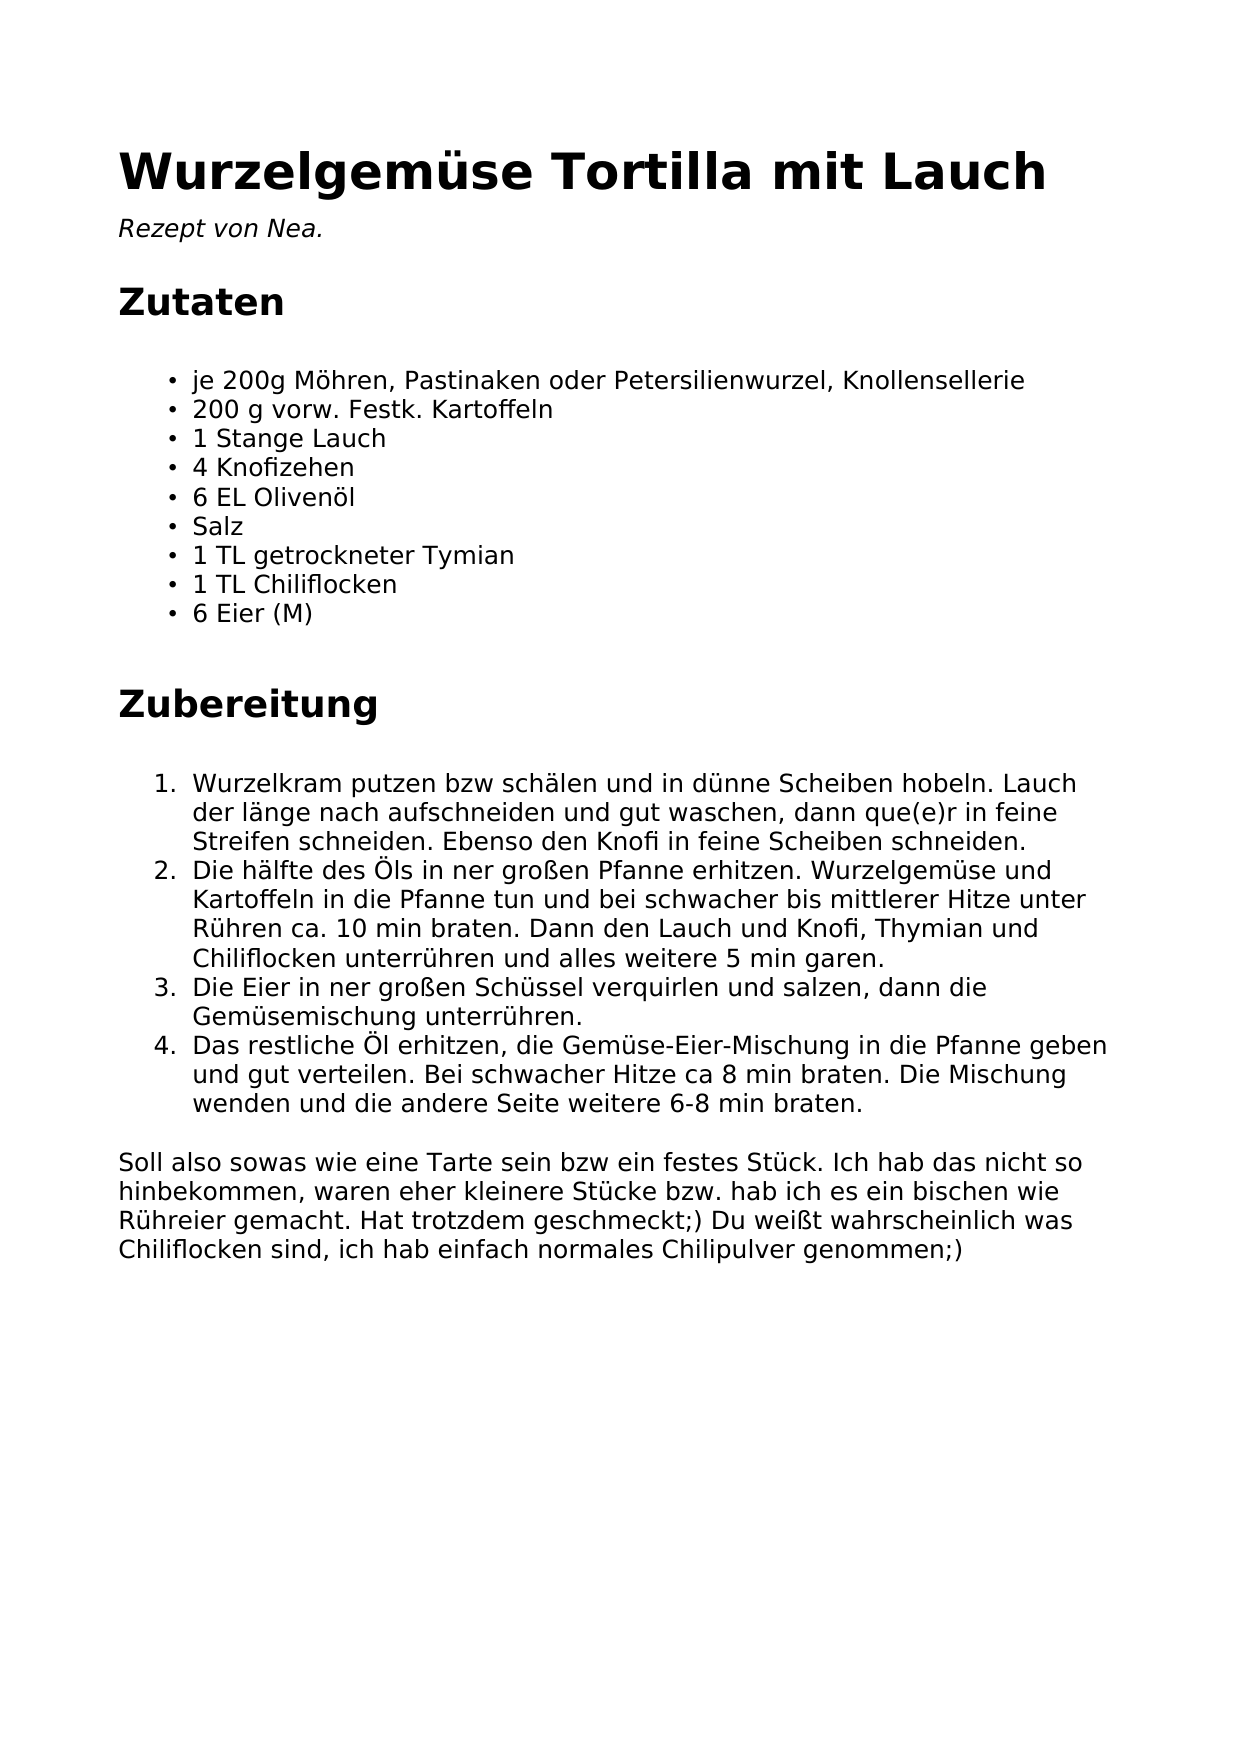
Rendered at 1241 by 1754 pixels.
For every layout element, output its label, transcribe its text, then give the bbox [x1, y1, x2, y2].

subtitle Zubereitung [118, 683, 1122, 727]
text Rezept von Nea. [118, 214, 1122, 243]
subtitle Wurzelgemüse Tortilla mit Lauch [118, 143, 1122, 201]
list 6 Eier (M) [177, 599, 1122, 629]
list je 200g Möhren, Pastinaken oder Petersilienwurzel, Knollensellerie [177, 366, 1122, 395]
list 1 Stange Lauch [177, 424, 1122, 454]
list Die Eier in ner großen Schüssel verquirlen und salzen, dann die Gemüsemischung unterrühren. [177, 973, 1122, 1031]
list Salz [177, 512, 1122, 541]
list 4 Knofizehen [177, 454, 1122, 483]
list 1 TL Chiliflocken [177, 570, 1122, 599]
list 1 TL getrockneter Tymian [177, 541, 1122, 570]
list Die hälfte des Öls in ner großen Pfanne erhitzen. Wurzelgemüse und Kartoffeln in die Pfanne tun und bei schwacher bis mittlerer Hitze unter Rühren ca. 10 min braten. Dann den Lauch und Knofi, Thymian und Chiliflocken unterrühren und alles weitere 5 min garen. [177, 856, 1122, 973]
list Wurzelkram putzen bzw schälen und in dünne Scheiben hobeln. Lauch der länge nach aufschneiden und gut waschen, dann que(e)r in feine Streifen schneiden. Ebenso den Knofi in feine Scheiben schneiden. [177, 769, 1122, 856]
subtitle Zutaten [118, 281, 1122, 324]
text Soll also sowas wie eine Tarte sein bzw ein festes Stück. Ich hab das nicht so hinbekommen, waren eher kleinere Stücke bzw. hab ich es ein bischen wie Rühreier gemacht. Hat trotzdem geschmeckt;) Du weißt wahrscheinlich was Chiliflocken sind, ich hab einfach normales Chilipulver genommen;) [118, 1148, 1122, 1265]
list Das restliche Öl erhitzen, die Gemüse-Eier-Mischung in die Pfanne geben und gut verteilen. Bei schwacher Hitze ca 8 min braten. Die Mischung wenden und die andere Seite weitere 6-8 min braten. [177, 1031, 1122, 1119]
list 200 g vorw. Festk. Kartoffeln [177, 395, 1122, 424]
list 6 EL Olivenöl [177, 483, 1122, 512]
